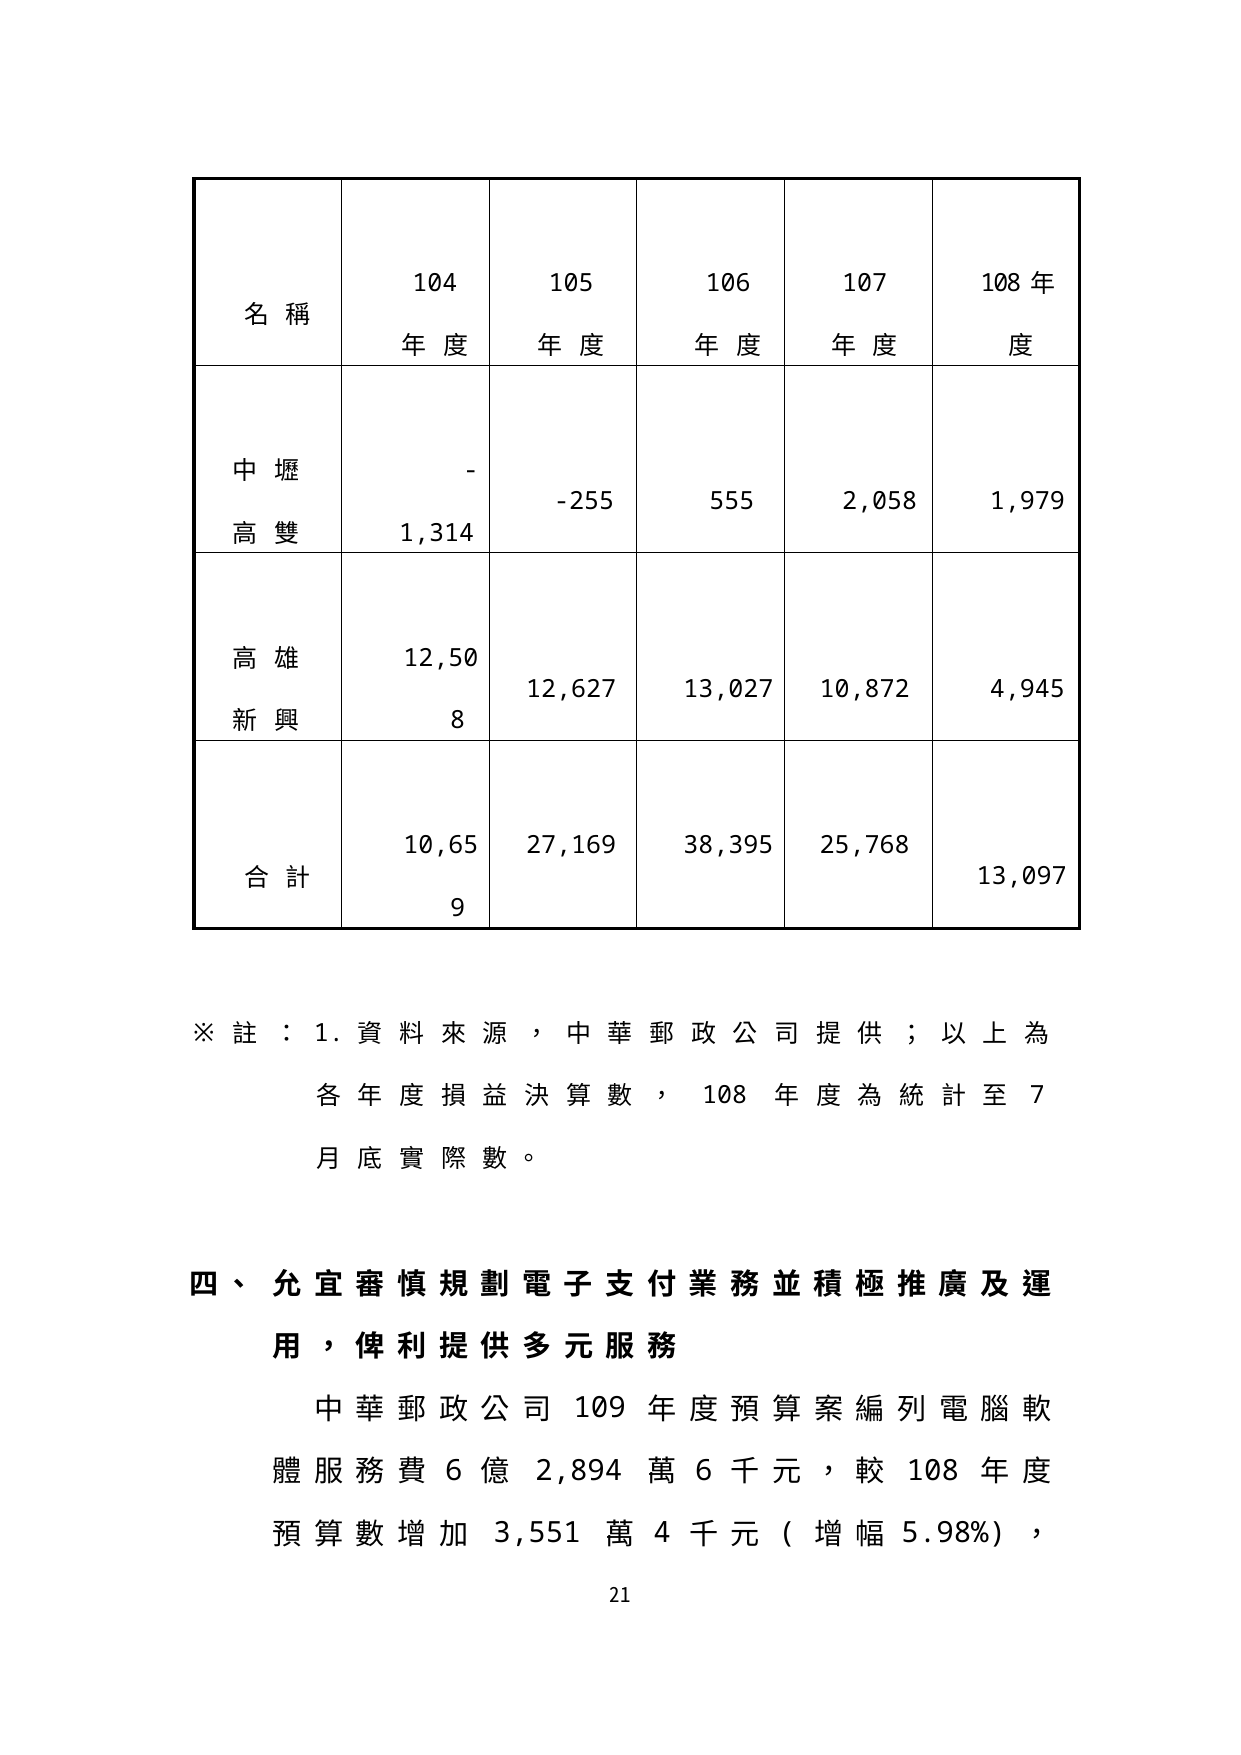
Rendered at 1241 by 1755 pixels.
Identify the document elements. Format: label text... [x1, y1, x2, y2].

table_cell 1,979 [933, 366, 1078, 552]
table_cell 2,058 [785, 366, 932, 552]
table_cell 中壢高雙 [196, 366, 341, 552]
table_header 名稱 [196, 180, 341, 365]
table_cell 38,395 [637, 741, 784, 927]
table_cell 10,872 [785, 553, 932, 740]
table_cell 555 [637, 366, 784, 552]
text ※註：1.資料來源，中華郵政公司提供；以上為各年度損益決算數，108年度為統計至7月底實際數。 [183, 990, 1058, 1177]
table_cell 12,627 [490, 553, 636, 740]
table_cell -1,314 [342, 366, 489, 552]
table_header 107年度 [785, 180, 932, 365]
text 中華郵政公司109年度預算案編列電腦軟體服務費6億2,894萬6千元，較108年度預算數增加3,551萬4千元(增幅5.98%)， [242, 1365, 1058, 1552]
table_cell 27,169 [490, 741, 636, 927]
table_header 106年度 [637, 180, 784, 365]
table_cell 13,097 [933, 741, 1078, 927]
table_cell -255 [490, 366, 636, 552]
table_cell 4,945 [933, 553, 1078, 740]
table_cell 合計 [196, 741, 341, 927]
text 四、允宜審慎規劃電子支付業務並積極推廣及運用，俾利提供多元服務 [183, 1240, 1058, 1365]
table_cell 13,027 [637, 553, 784, 740]
table_header 108年度 [933, 180, 1078, 365]
table_cell 25,768 [785, 741, 932, 927]
table_cell 高雄新興 [196, 553, 341, 740]
table_header 104年度 [342, 180, 489, 365]
table_cell 10,659 [342, 741, 489, 927]
table_header 105年度 [490, 180, 636, 365]
table_cell 12,508 [342, 553, 489, 740]
